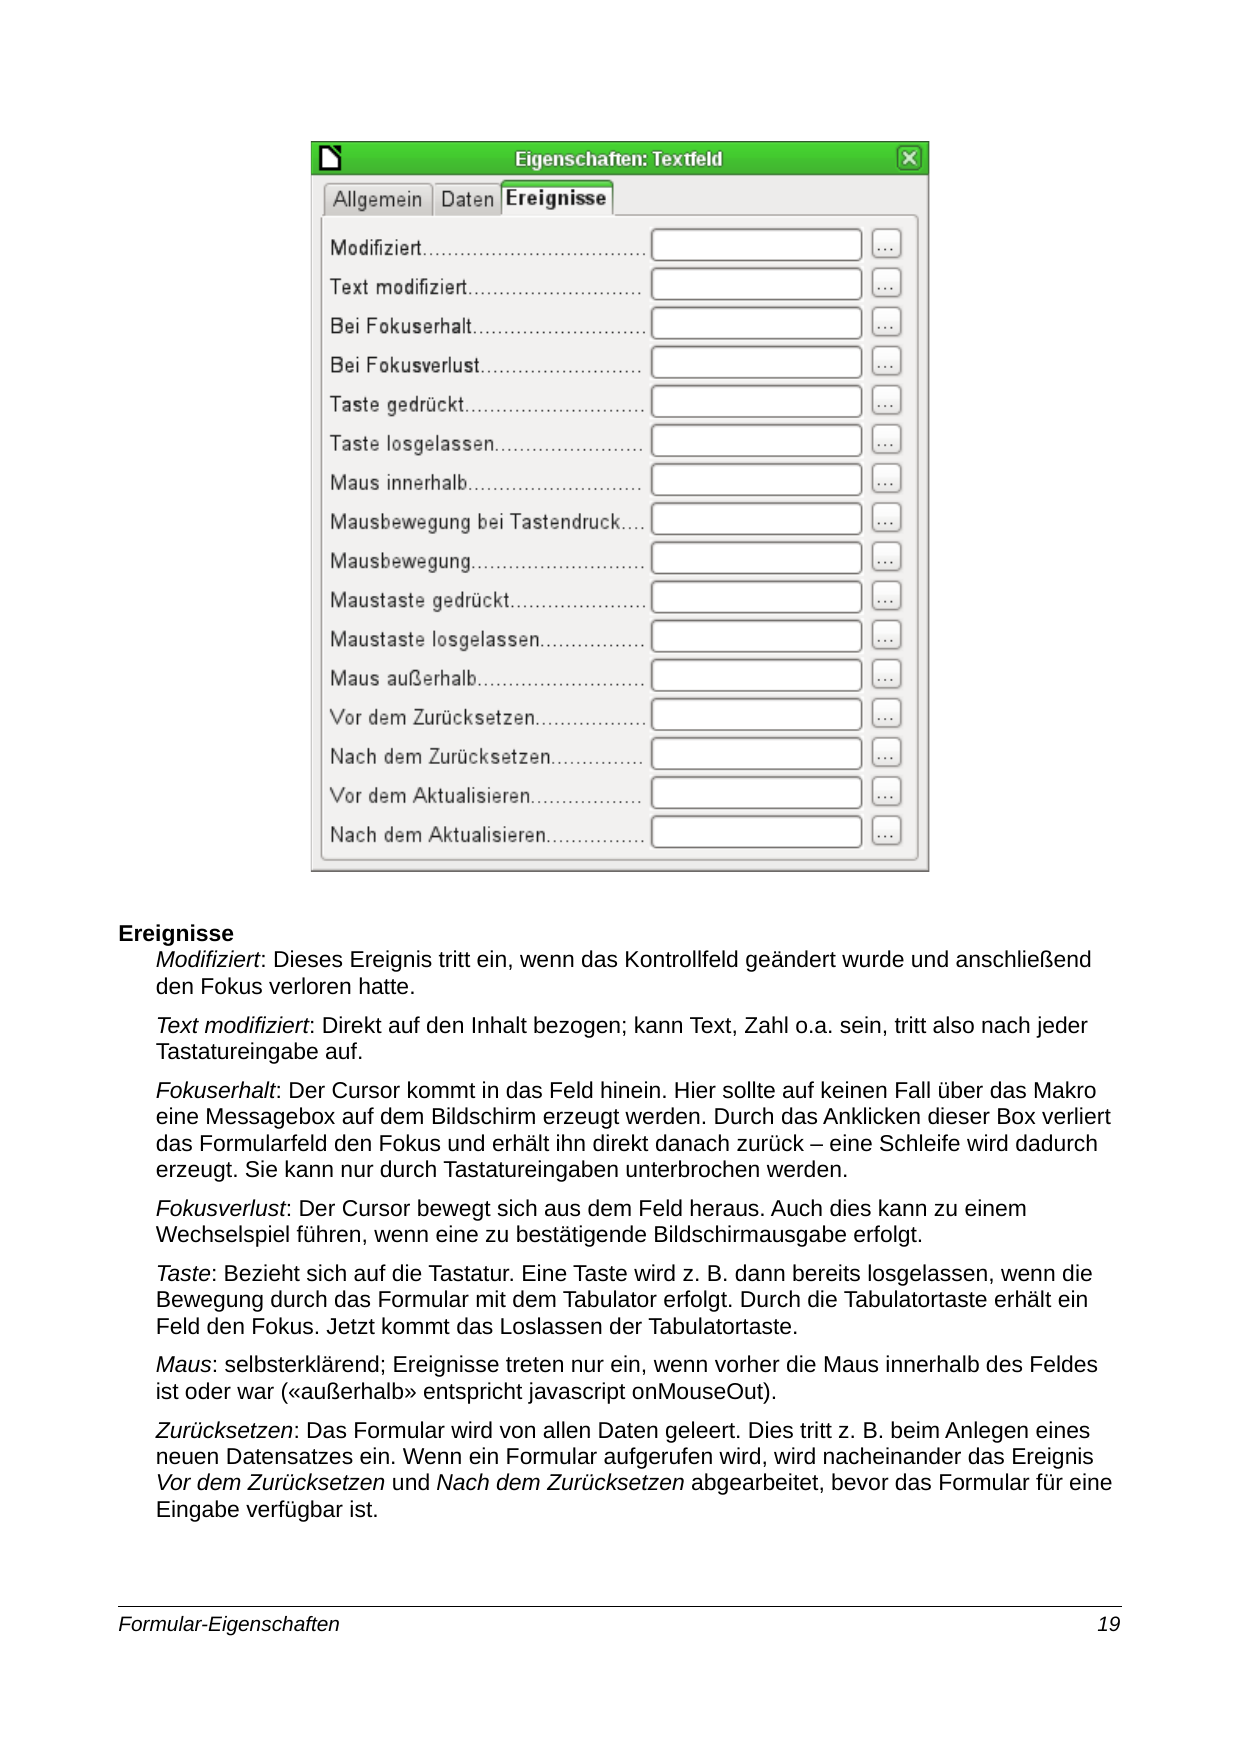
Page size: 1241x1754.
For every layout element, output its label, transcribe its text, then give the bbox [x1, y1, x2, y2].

text Fokusverlust: Der Cursor bewegt sich aus dem Feld heraus. Auch dies kann zu einem Wechselspiel führen, wenn eine zu bestätigende Bildschirmausgabe erfolgt. [156, 1195, 1122, 1247]
text Zurücksetzen: Das Formular wird von allen Daten geleert. Dies tritt z. B. beim Anlegen eines neuen Datensatzes ein. Wenn ein Formular aufgerufen wird, wird nacheinander das Ereignis Vor dem Zurücksetzen und Nach dem Zurücksetzen abgearbeitet, bevor das Formular für eine Eingabe verfügbar ist. [156, 1417, 1122, 1522]
text Taste: Bezieht sich auf die Tastatur. Eine Taste wird z. B. dann bereits losgelassen, wenn die Bewegung durch das Formular mit dem Tabulator erfolgt. Durch die Tabulatortaste erhält ein Feld den Fokus. Jetzt kommt das Loslassen der Tabulatortaste. [156, 1260, 1122, 1339]
text Fokuserhalt: Der Cursor kommt in das Feld hinein. Hier sollte auf keinen Fall über das Makro eine Messagebox auf dem Bildschirm erzeugt werden. Durch das Anklicken dieser Box verliert das Formularfeld den Fokus und erhält ihn direkt danach zurück – eine Schleife wird dadurch erzeugt. Sie kann nur durch Tastatureingaben unterbrochen werden. [156, 1077, 1122, 1182]
text Maus: selbsterklärend; Ereignisse treten nur ein, wenn vorher die Maus innerhalb des Feldes ist oder war («außerhalb» entspricht javascript onMouseOut). [156, 1351, 1122, 1404]
text Modifiziert: Dieses Ereignis tritt ein, wenn das Kontrollfeld geändert wurde und anschließend den Fokus verloren hatte. [156, 946, 1122, 999]
picture [310, 141, 930, 872]
list Ereignisse [118, 920, 1122, 946]
text Text modifiziert: Direkt auf den Inhalt bezogen; kann Text, Zahl o.a. sein, tritt also nach jeder Tastatureingabe auf. [156, 1012, 1122, 1064]
